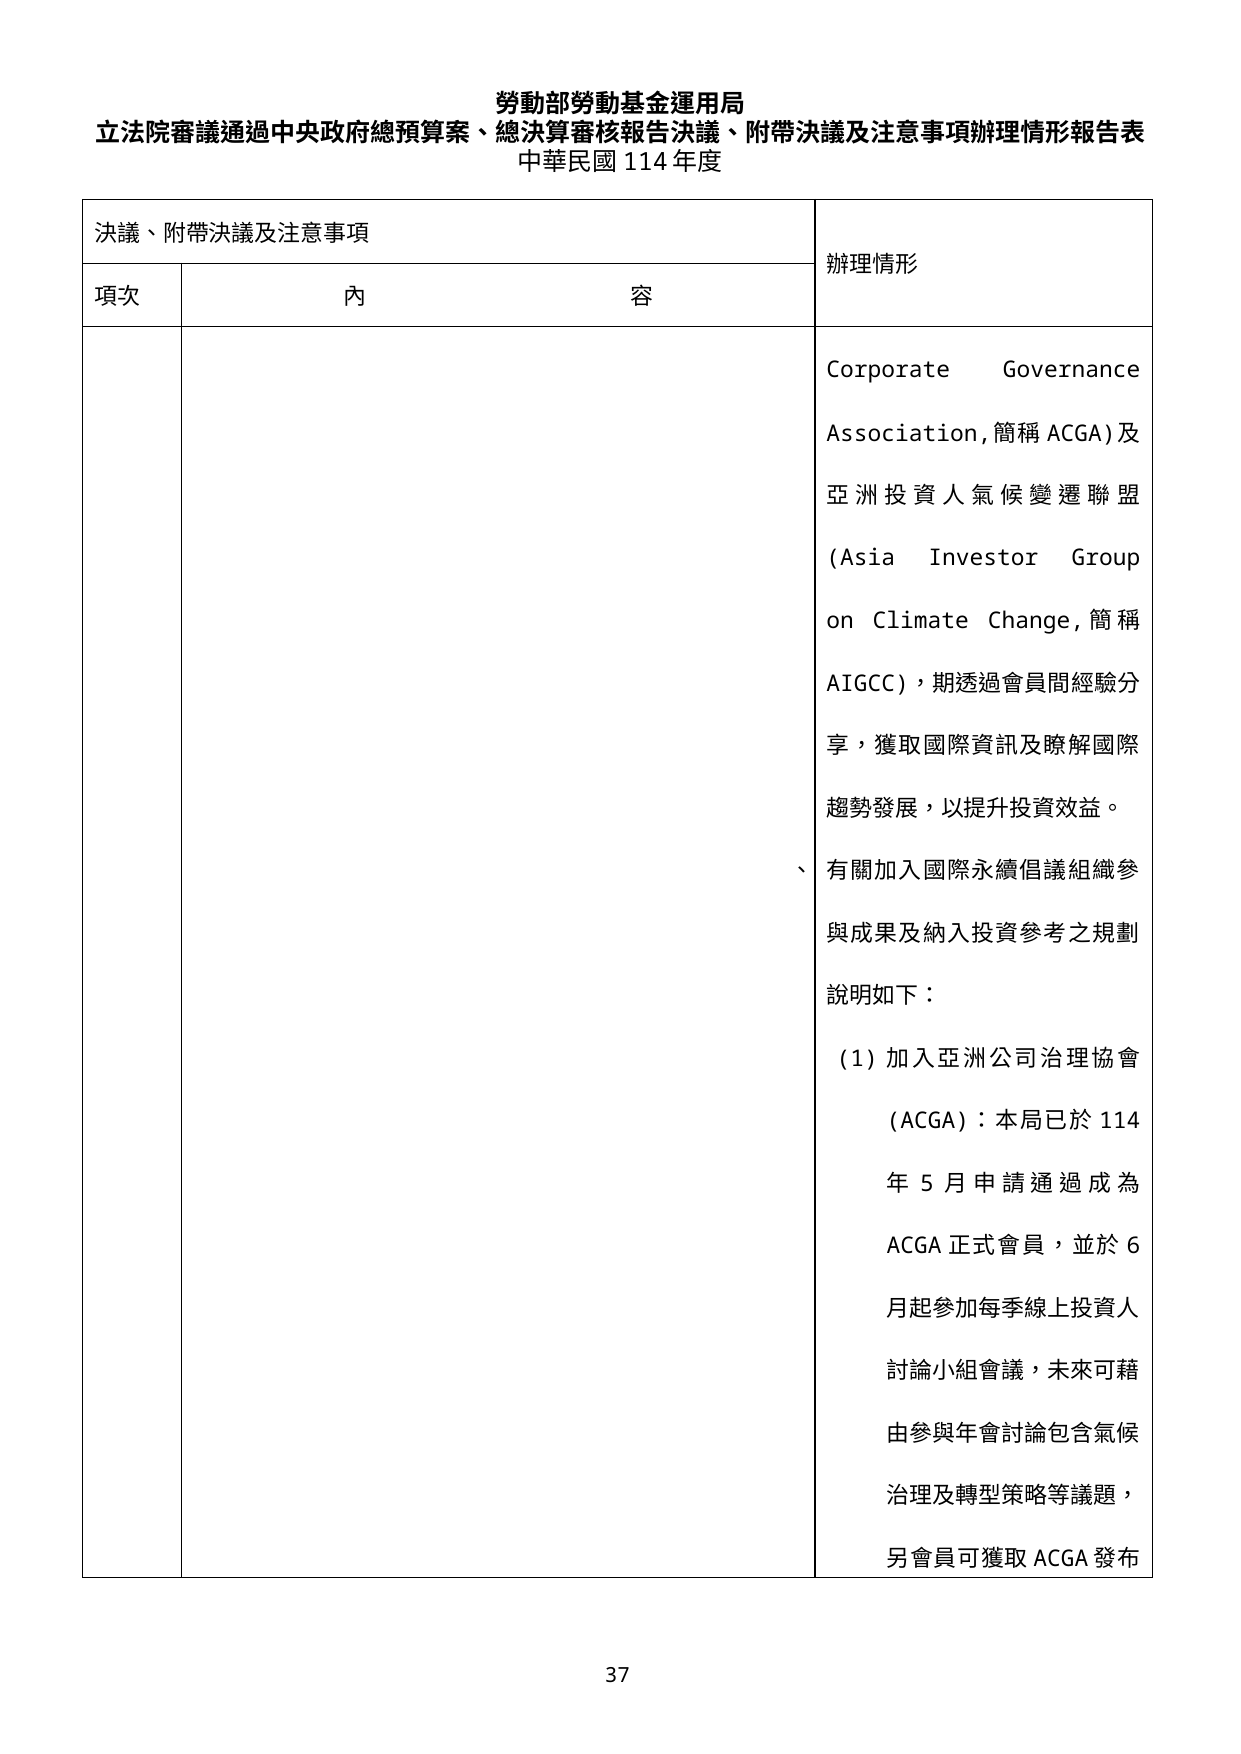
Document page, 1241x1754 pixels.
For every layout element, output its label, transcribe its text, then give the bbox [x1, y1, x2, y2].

table_header 辦理情形 [816, 200, 1152, 326]
table_header [1153, 199, 1157, 262]
table_cell 項次 [83, 264, 181, 326]
table_cell 114 年度勞動部勞動基金運用局「基金運用業務」預算編列1,253 萬8 千元，與113 年度相較增加148 萬1 千元，主要是增加加入國際永續倡議組織會員費用等經費。隨著氣候變遷已成為國際高度重視之重要議題，先進國家紛紛要求企業淨零轉型已成為重要企業競爭力之一部分，勞動部勞動基金運用局於資金投資運用方面，也應將永續領域及淨零碳排等納入投資風險與指標，爰此，勞動部勞動基金運用局114 年度新增加入國際永續倡議組織相關經費，應將參與成果以及未來納入投資參考之規劃提出具體規劃說明。 [182, 327, 814, 1577]
table_header 決議、附帶決議及注意事項 [83, 200, 814, 262]
table_cell [1153, 326, 1157, 1577]
table_cell [1153, 263, 1157, 326]
table_cell [83, 327, 181, 1577]
table_cell Corporate Governance Association,簡稱ACGA)及亞洲投資人氣候變遷聯盟(Asia Investor Group on Climate Change,簡稱AIGCC)，期透過會員間經驗分享，獲取國際資訊及瞭解國際趨勢發展，以提升投資效益。 有關加入國際永續倡議組織參與成果及納入投資參考之規劃說明如下： 加入亞洲公司治理協會(ACGA)：本局已於114年5月申請通過成為ACGA正式會員，並於6月起參加每季線上投資人討論小組會議，未來可藉由參與年會討論包含氣候治理及轉型策略等議題，另會員可獲取ACGA發布 [816, 327, 1152, 1577]
table_cell 內 容 [182, 264, 814, 326]
